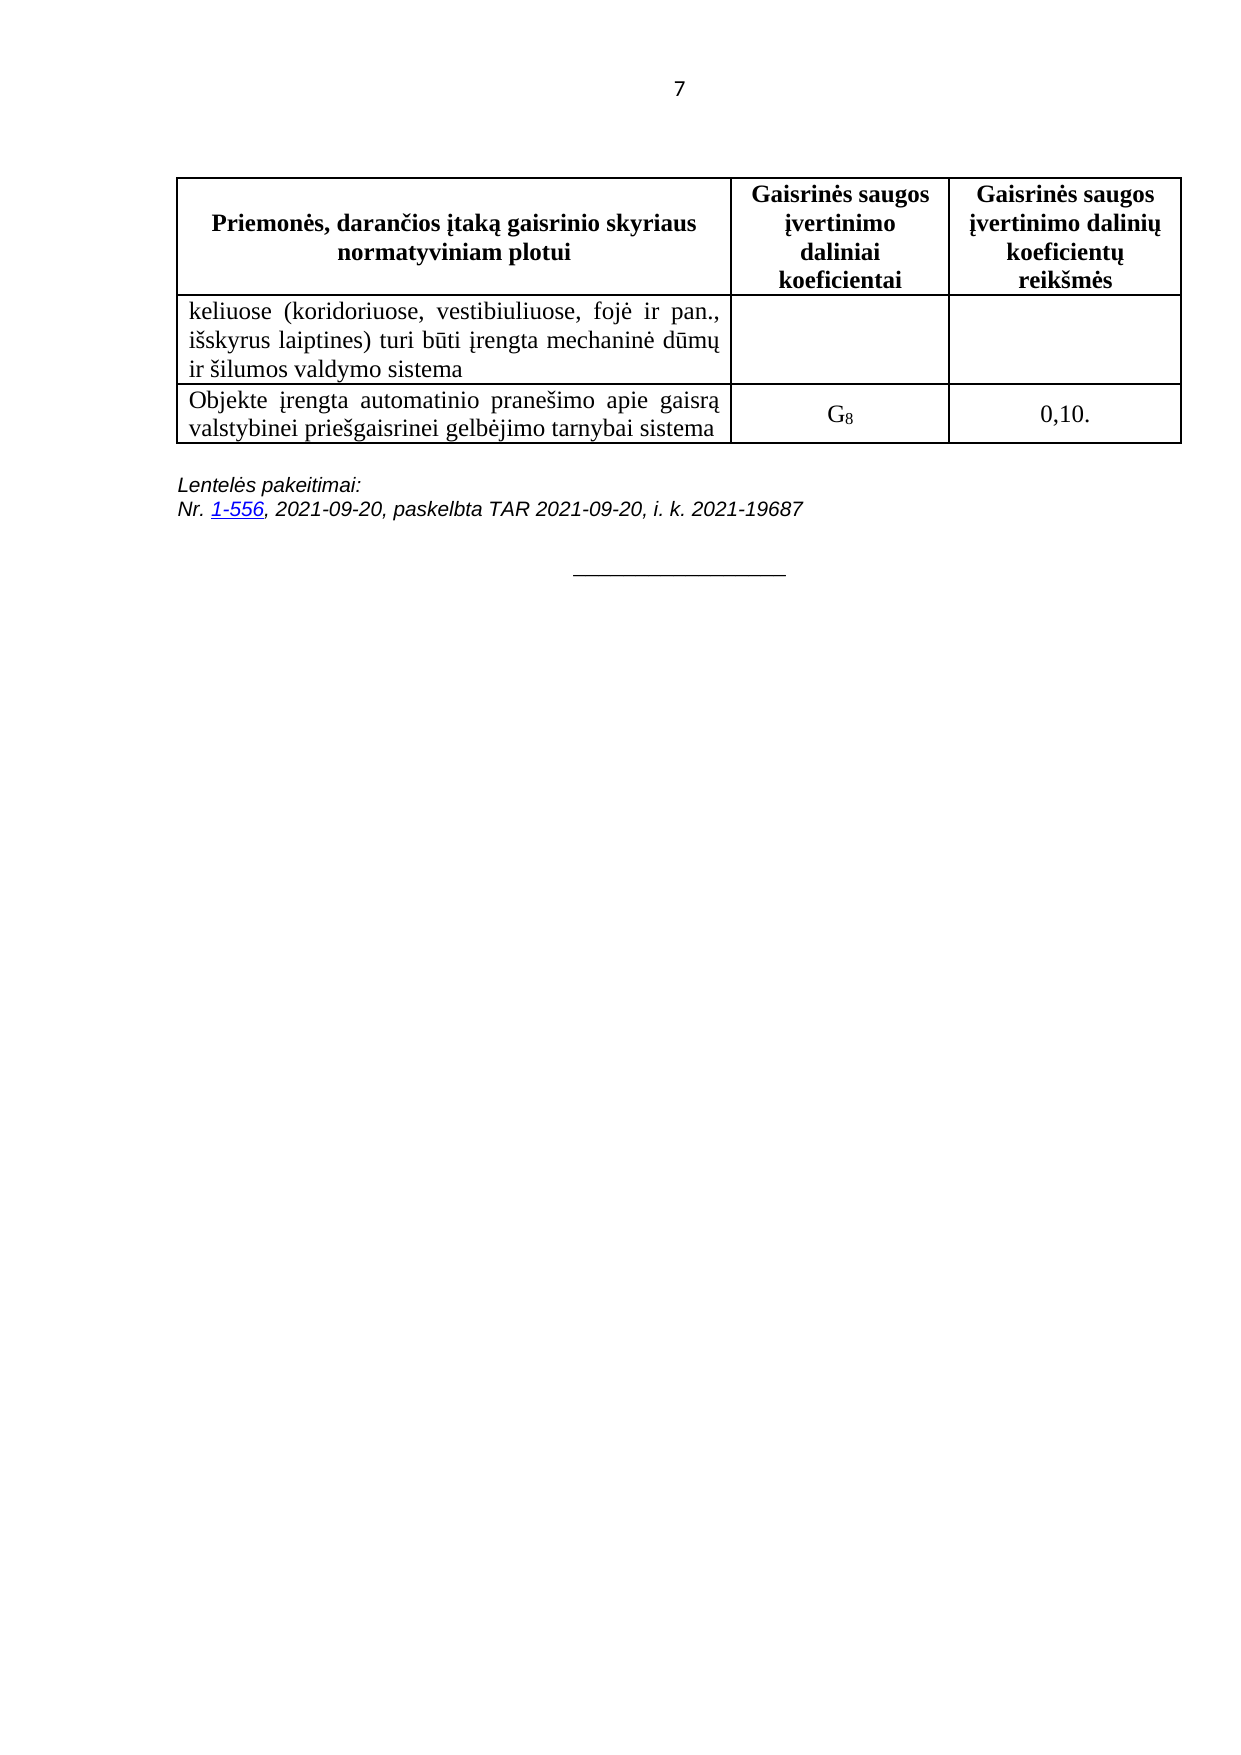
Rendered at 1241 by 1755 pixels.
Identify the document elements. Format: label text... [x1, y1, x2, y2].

table_header Gaisrinės saugos įvertinimo dalinių koeficientų reikšmės [950, 179, 1180, 294]
table_cell keliuose (koridoriuose, vestibiuliuose, fojė ir pan., išskyrus laiptines) turi būti įrengta mechaninė dūmų ir šilumos valdymo sistema [178, 296, 730, 383]
table_cell Objekte įrengta automatinio pranešimo apie gaisrą valstybinei priešgaisrinei gelbėjimo tarnybai sistema [178, 385, 730, 442]
table_header Priemonės, darančios įtaką gaisrinio skyriaus normatyviniam plotui [178, 179, 730, 294]
table_cell [732, 296, 948, 383]
text _________________ [177, 550, 1181, 578]
table_cell [950, 296, 1180, 383]
text Nr. 1-556, 2021-09-20, paskelbta TAR 2021-09-20, i. k. 2021-19687 [177, 497, 1181, 521]
text Lentelės pakeitimai: [177, 473, 1181, 497]
table_cell 0,10. [950, 385, 1180, 442]
table_header Gaisrinės saugos įvertinimo daliniai koeficientai [732, 179, 948, 294]
table_cell G8 [732, 385, 948, 442]
